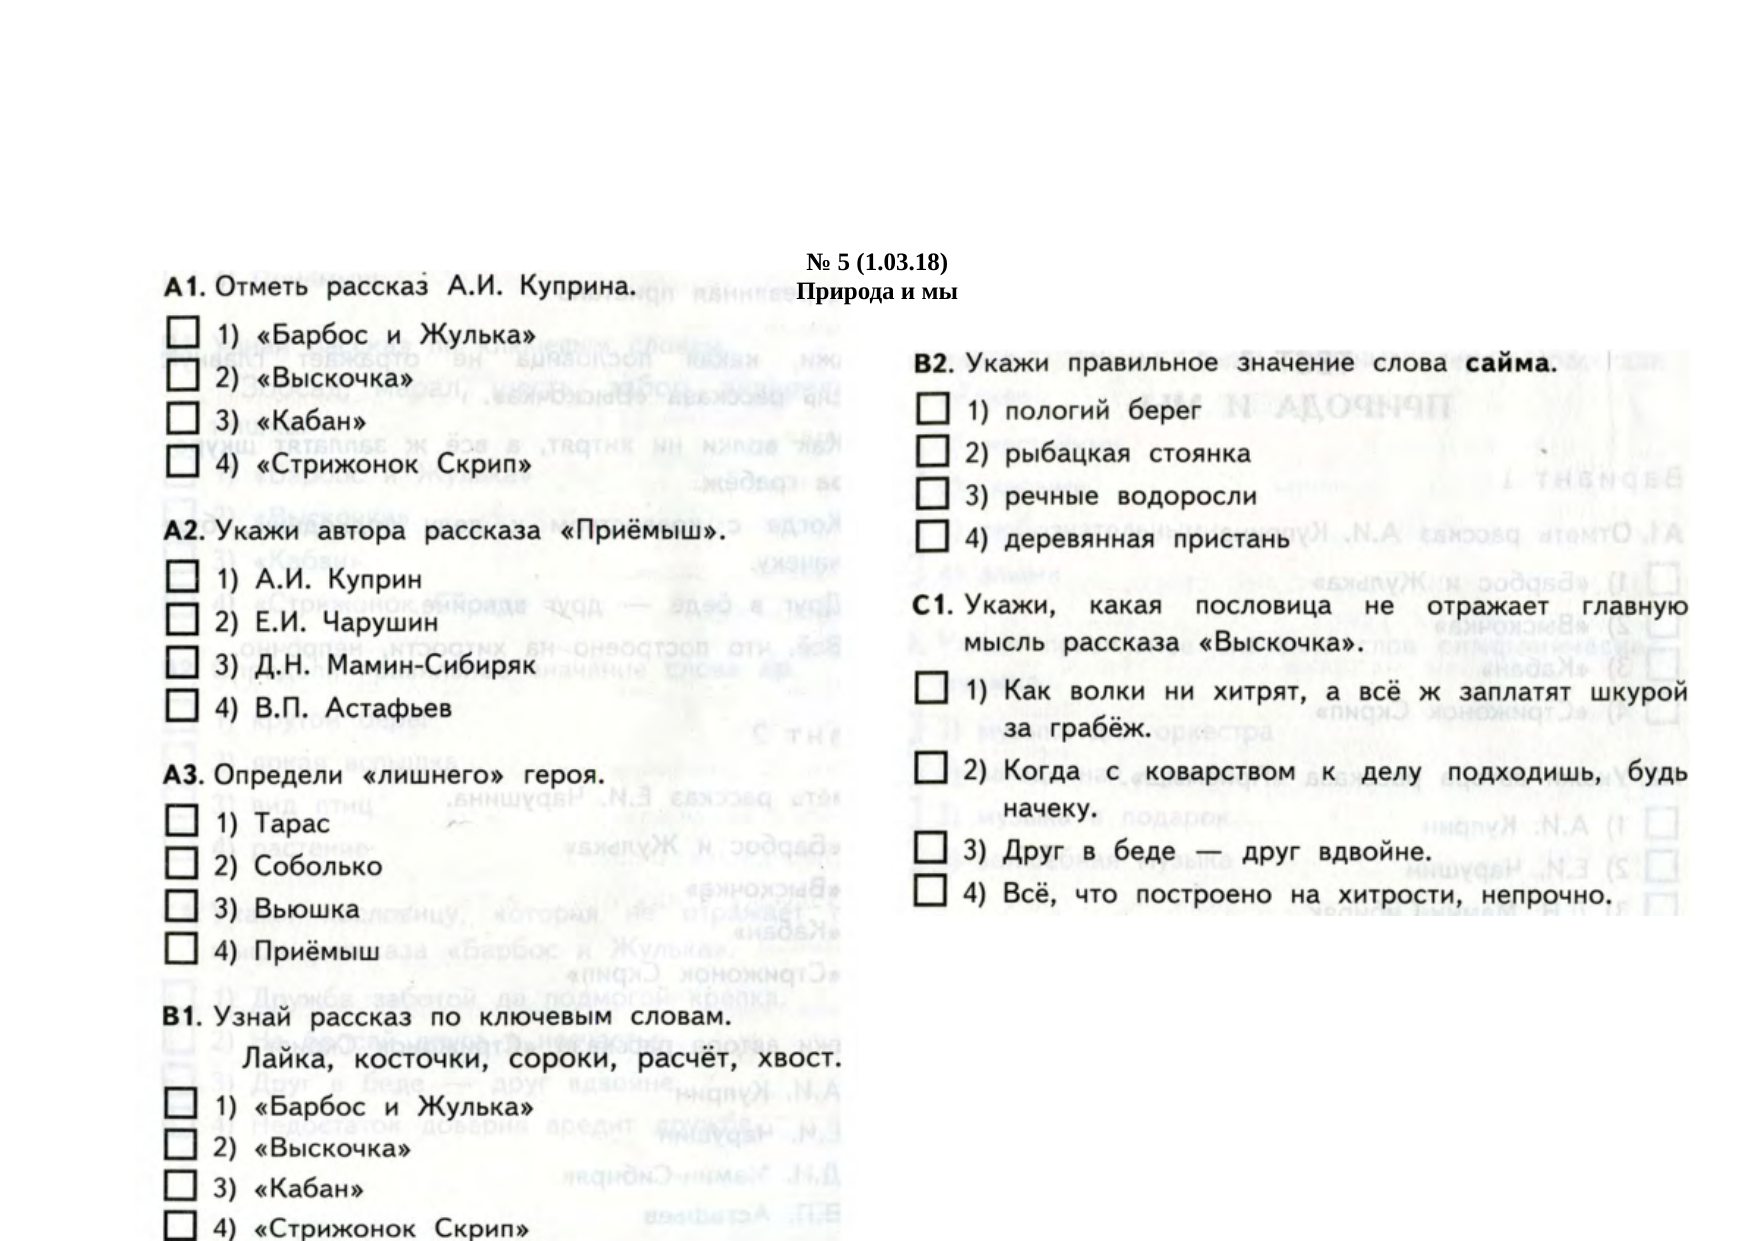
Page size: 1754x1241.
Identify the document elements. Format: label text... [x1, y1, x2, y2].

text № 5 (1.03.18) [75, 247, 1679, 276]
text Природа и мы [860, 276, 1679, 305]
text Природа и мы [75, 276, 134, 305]
